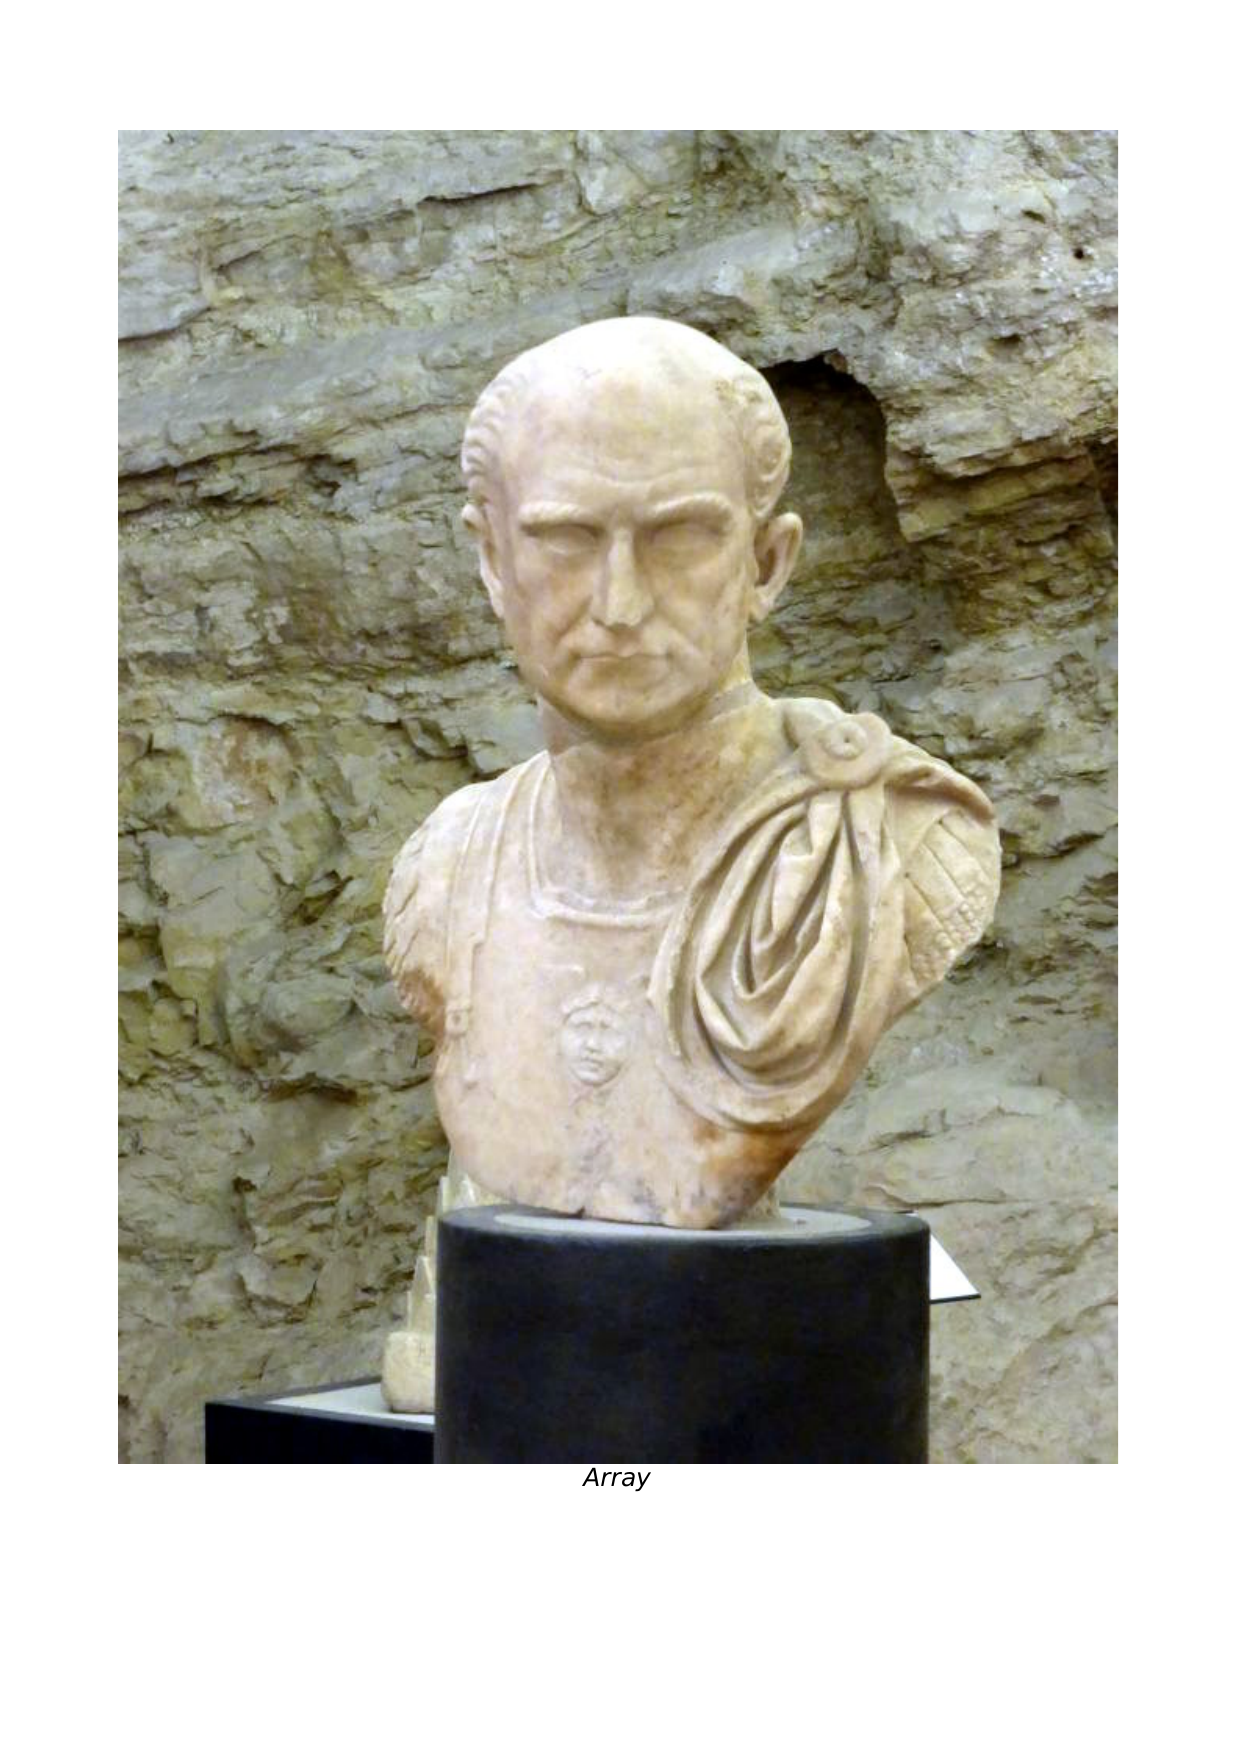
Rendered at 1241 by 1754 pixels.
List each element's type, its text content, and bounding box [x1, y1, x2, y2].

text Array [118, 1464, 1118, 1493]
picture [118, 130, 1119, 1464]
